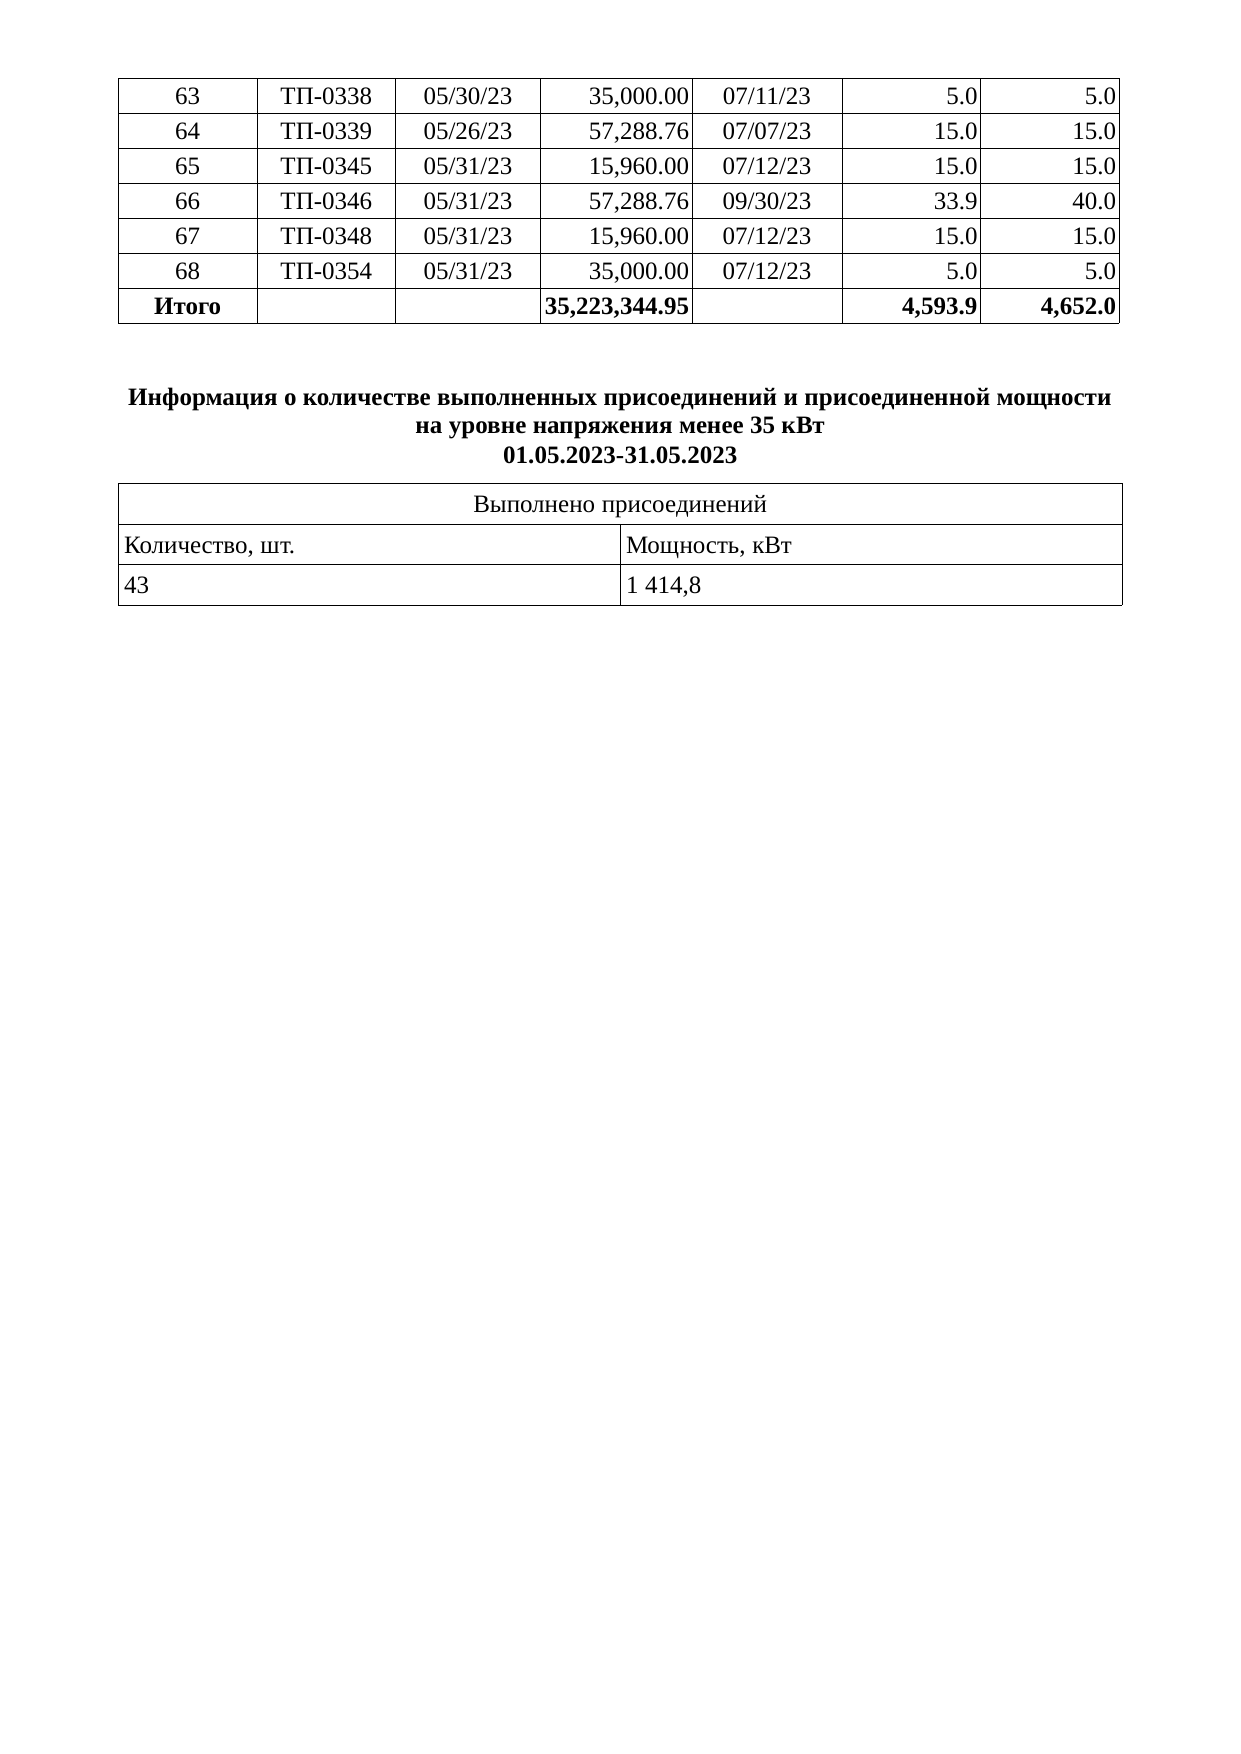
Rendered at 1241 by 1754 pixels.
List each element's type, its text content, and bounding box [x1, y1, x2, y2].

table_cell 30.09.23 [693, 184, 842, 218]
table_cell Итого [119, 289, 257, 323]
table_cell [693, 289, 842, 323]
table_cell 43 [119, 565, 620, 605]
table_cell 63 [119, 79, 257, 113]
table_cell 4 652,0 [981, 289, 1119, 323]
table_cell 67 [119, 219, 257, 253]
table_cell 26.05.23 [396, 114, 540, 148]
table_cell 15,0 [981, 149, 1119, 183]
table_cell 15,0 [981, 114, 1119, 148]
table_cell 15,0 [843, 219, 980, 253]
table_cell 68 [119, 254, 257, 288]
table_cell 35 000,00 [541, 254, 692, 288]
table_cell 57 288,76 [541, 184, 692, 218]
table_cell 12.07.23 [693, 219, 842, 253]
table_cell 1 414,8 [621, 565, 1122, 605]
table_cell [396, 289, 540, 323]
table_cell ТП-0345 [258, 149, 395, 183]
table_cell 12.07.23 [693, 149, 842, 183]
table_cell ТП-0338 [258, 79, 395, 113]
table_cell ТП-0354 [258, 254, 395, 288]
table_cell 15,0 [843, 114, 980, 148]
table_cell 07.07.23 [693, 114, 842, 148]
table_cell 5,0 [843, 254, 980, 288]
table_cell 31.05.23 [396, 184, 540, 218]
table_cell 33,9 [843, 184, 980, 218]
table_cell 31.05.23 [396, 219, 540, 253]
table_header Выполнено присоединений [119, 484, 1122, 524]
table_cell 5,0 [843, 79, 980, 113]
table_cell 5,0 [981, 254, 1119, 288]
table_cell ТП-0346 [258, 184, 395, 218]
table_cell 57 288,76 [541, 114, 692, 148]
table_cell 15,0 [843, 149, 980, 183]
table_cell 35 000,00 [541, 79, 692, 113]
table_cell ТП-0339 [258, 114, 395, 148]
table_cell [258, 289, 395, 323]
table_cell 4 593,9 [843, 289, 980, 323]
table_cell 31.05.23 [396, 254, 540, 288]
table_cell 35 223 344,95 [541, 289, 692, 323]
table_cell 12.07.23 [693, 254, 842, 288]
table_cell 15 960,00 [541, 219, 692, 253]
table_cell Количество, шт. [119, 525, 620, 564]
text 01.05.2023-31.05.2023 [118, 439, 1122, 468]
table_cell 11.07.23 [693, 79, 842, 113]
table_cell 15 960,00 [541, 149, 692, 183]
table_cell 31.05.23 [396, 149, 540, 183]
table_cell 40,0 [981, 184, 1119, 218]
table_cell 64 [119, 114, 257, 148]
table_cell 30.05.23 [396, 79, 540, 113]
table_cell 66 [119, 184, 257, 218]
table_cell ТП-0348 [258, 219, 395, 253]
table_cell 65 [119, 149, 257, 183]
table_cell Мощность, кВт [621, 525, 1122, 564]
table_cell 5,0 [981, 79, 1119, 113]
table_cell 15,0 [981, 219, 1119, 253]
